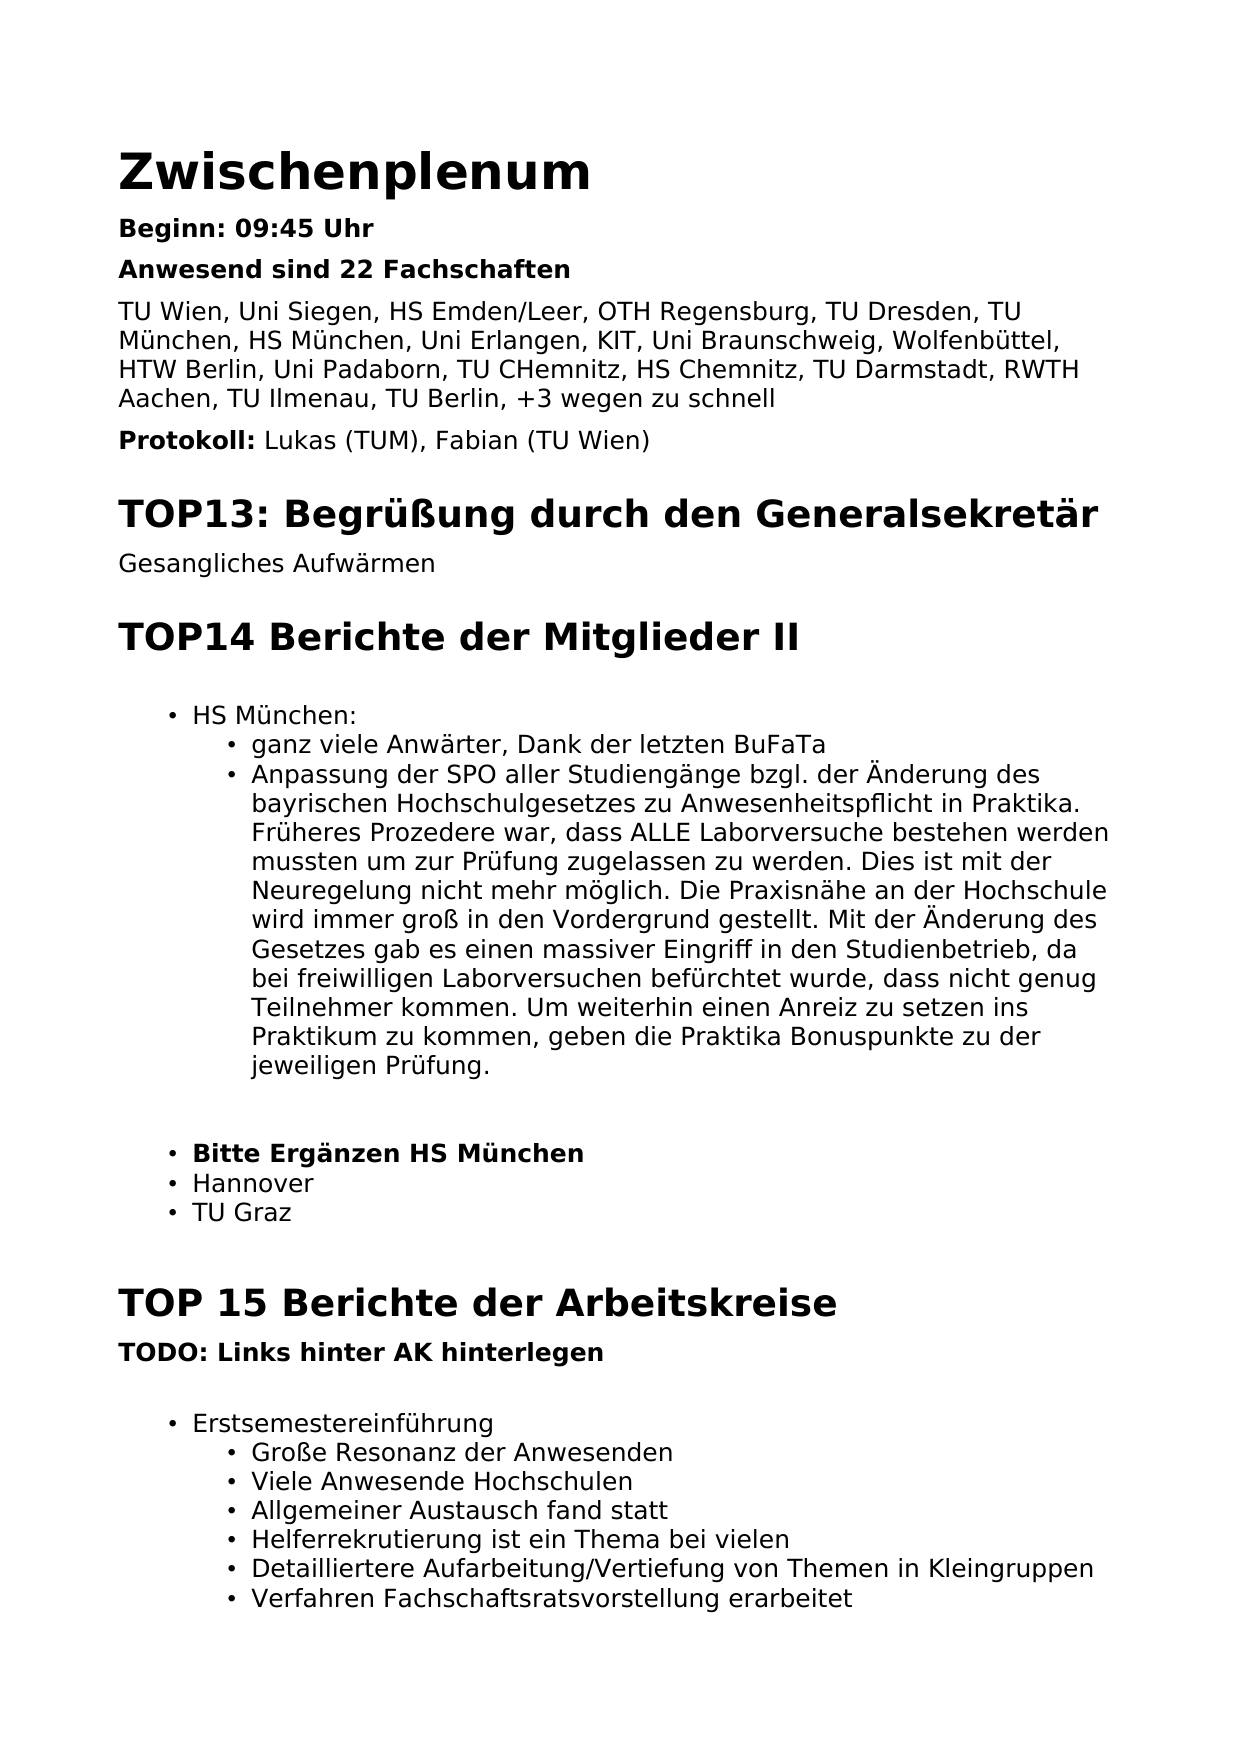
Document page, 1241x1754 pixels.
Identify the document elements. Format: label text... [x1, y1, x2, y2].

subtitle Zwischenplenum [118, 143, 1122, 201]
list TU Graz [177, 1198, 1122, 1227]
text Anwesend sind 22 Fachschaften [118, 256, 1122, 285]
list Bitte Ergänzen HS München [177, 1139, 1122, 1169]
list ganz viele Anwärter, Dank der letzten BuFaTa [236, 731, 1122, 760]
list Hannover [177, 1169, 1122, 1198]
text TU Wien, Uni Siegen, HS Emden/Leer, OTH Regensburg, TU Dresden, TU München, HS München, Uni Erlangen, KIT, Uni Braunschweig, Wolfenbüttel, HTW Berlin, Uni Padaborn, TU CHemnitz, HS Chemnitz, TU Darmstadt, RWTH Aachen, TU Ilmenau, TU Berlin, +3 wegen zu schnell [118, 297, 1122, 414]
list Verfahren Fachschaftsratsvorstellung erarbeitet [236, 1584, 1122, 1613]
subtitle TOP 15 Berichte der Arbeitskreise [118, 1282, 1122, 1325]
subtitle TOP13: Begrüßung durch den Generalsekretär [118, 493, 1122, 537]
text TODO: Links hinter AK hinterlegen [118, 1338, 1122, 1367]
list Allgemeiner Austausch fand statt [236, 1496, 1122, 1526]
list Erstsemestereinführung [177, 1409, 1122, 1438]
text Beginn: 09:45 Uhr [118, 214, 1122, 243]
subtitle TOP14 Berichte der Mitglieder II [118, 616, 1122, 659]
text Protokoll: Lukas (TUM), Fabian (TU Wien) [118, 426, 1122, 456]
list Viele Anwesende Hochschulen [236, 1467, 1122, 1496]
list HS München: [177, 701, 1122, 731]
list Anpassung der SPO aller Studiengänge bzgl. der Änderung des bayrischen Hochschulgesetzes zu Anwesenheitspflicht in Praktika. Früheres Prozedere war, dass ALLE Laborversuche bestehen werden mussten um zur Prüfung zugelassen zu werden. Dies ist mit der Neuregelung nicht mehr möglich. Die Praxisnähe an der Hochschule wird immer groß in den Vordergrund gestellt. Mit der Änderung des Gesetzes gab es einen massiver Eingriff in den Studienbetrieb, da bei freiwilligen Laborversuchen befürchtet wurde, dass nicht genug Teilnehmer kommen. Um weiterhin einen Anreiz zu setzen ins Praktikum zu kommen, geben die Praktika Bonuspunkte zu der jeweiligen Prüfung. [236, 760, 1122, 1081]
text Gesangliches Aufwärmen [118, 549, 1122, 578]
list Helferrekrutierung ist ein Thema bei vielen [236, 1526, 1122, 1555]
list Detailliertere Aufarbeitung/Vertiefung von Themen in Kleingruppen [236, 1555, 1122, 1584]
list Große Resonanz der Anwesenden [236, 1438, 1122, 1467]
